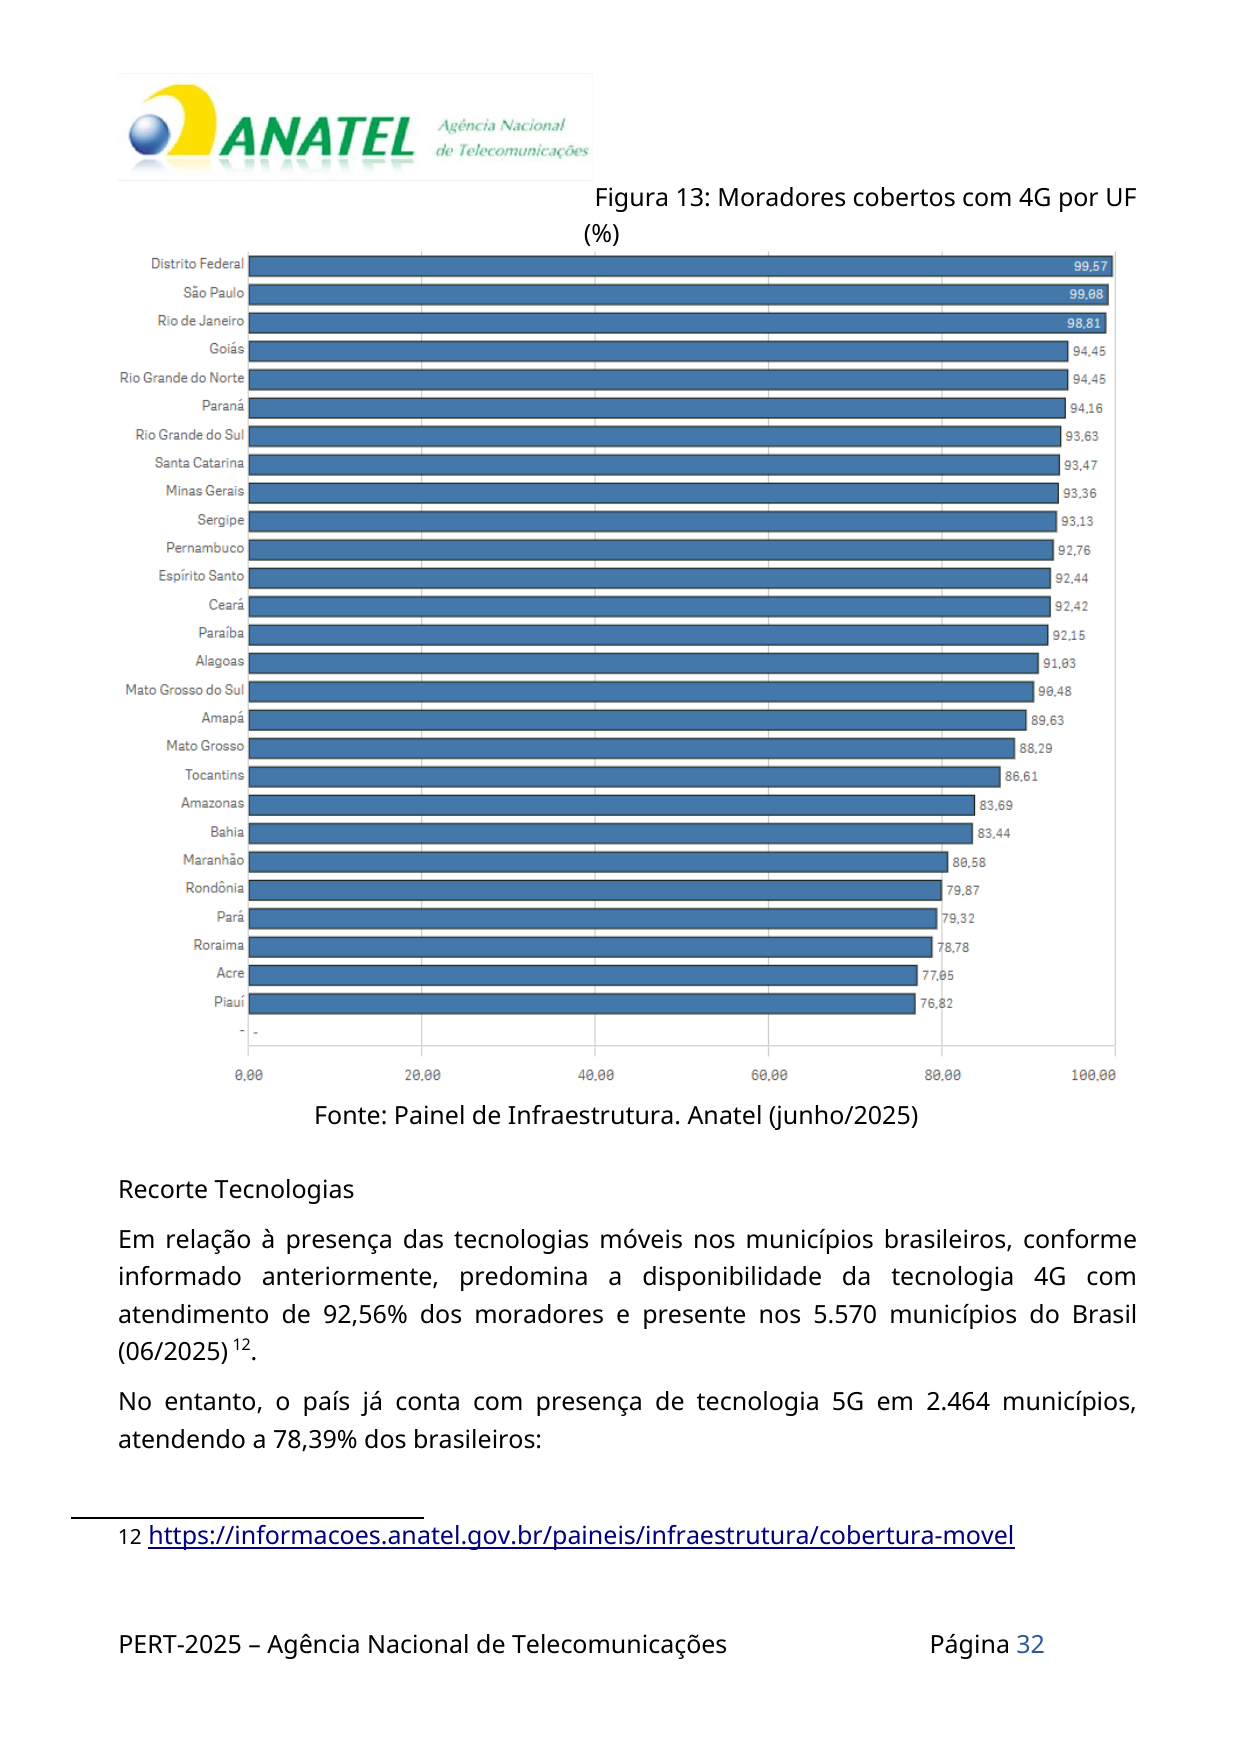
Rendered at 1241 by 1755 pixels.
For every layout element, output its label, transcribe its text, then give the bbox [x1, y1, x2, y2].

text No entanto, o país já conta com presença de tecnologia 5G em 2.464 municípios, atendendo a 78,39% dos brasileiros: [118, 1384, 1139, 1455]
text Fonte: Painel de Infraestrutura. Anatel (junho/2025) [101, 1097, 1138, 1131]
text Recorte Tecnologias [118, 1171, 1138, 1205]
text Em relação à presença das tecnologias móveis nos municípios brasileiros, conforme informado anteriormente, predomina a disponibilidade da tecnologia 4G com atendimento de 92,56% dos moradores e presente nos 5.570 municípios do Brasil (06/2025) . [118, 1221, 1138, 1368]
subtitle Figura 13: Moradores cobertos com 4G por UF (%) [71, 180, 1138, 249]
text https://informacoes.anatel.gov.br/paineis/infraestrutura/cobertura-movel [118, 1518, 1139, 1552]
